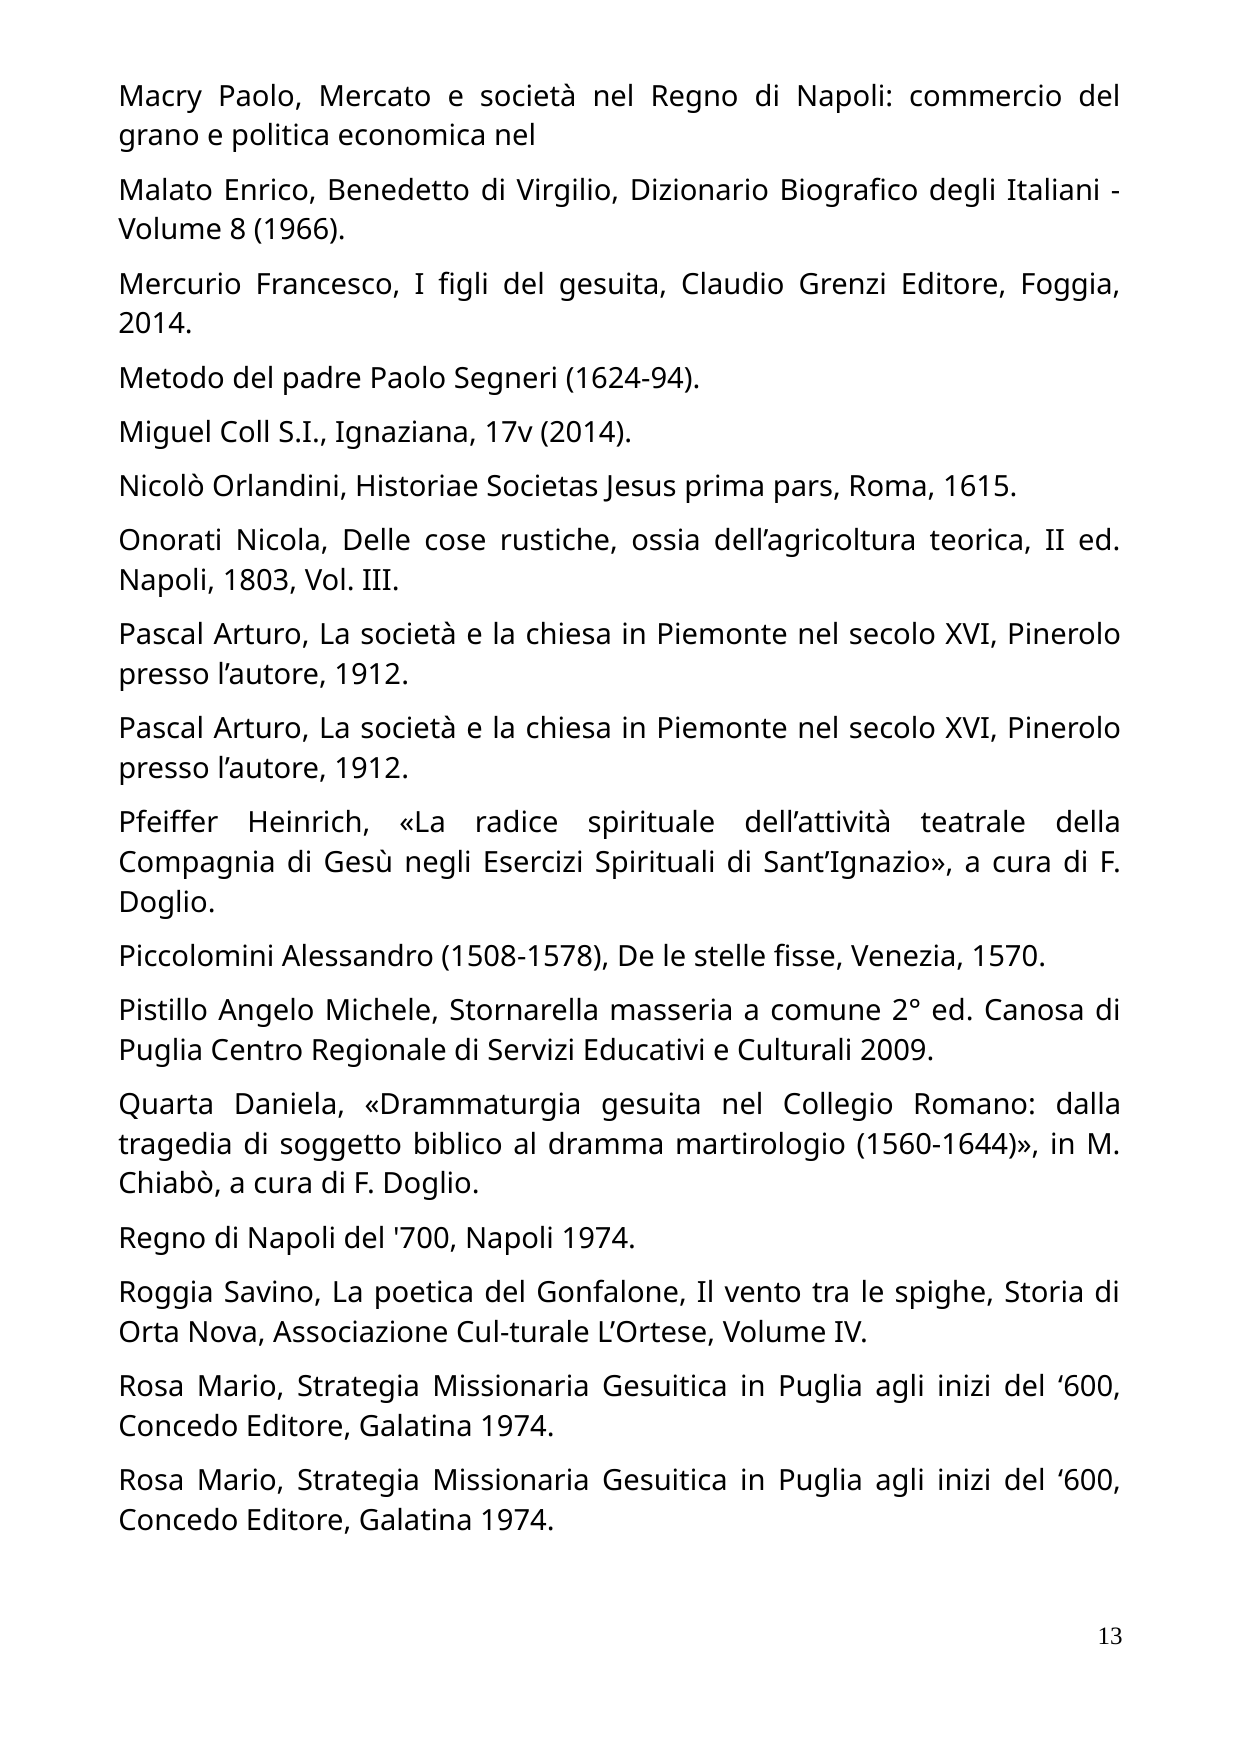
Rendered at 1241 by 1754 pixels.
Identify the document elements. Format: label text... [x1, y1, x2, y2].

text Macry Paolo, Mercato e società nel Regno di Napoli: commercio del grano e politica economica nel [118, 75, 1122, 154]
text Rosa Mario, Strategia Missionaria Gesuitica in Puglia agli inizi del ‘600, Concedo Editore, Galatina 1974. [118, 1459, 1122, 1539]
text Pascal Arturo, La società e la chiesa in Piemonte nel secolo XVI, Pinerolo presso l’autore, 1912. [118, 614, 1122, 693]
text Metodo del padre Paolo Segneri (1624-94). [118, 357, 1122, 397]
text Nicolò Orlandini, Historiae Societas Jesus prima pars, Roma, 1615. [118, 465, 1122, 505]
text Regno di Napoli del '700, Napoli 1974. [118, 1217, 1122, 1257]
text Pistillo Angelo Michele, Stornarella masseria a comune 2° ed. Canosa di Puglia Centro Regionale di Servizi Educativi e Culturali 2009. [118, 989, 1122, 1069]
text Quarta Daniela, «Drammaturgia gesuita nel Collegio Romano: dalla tragedia di soggetto biblico al dramma martirologio (1560-1644)», in M. Chiabò, a cura di F. Doglio. [118, 1083, 1122, 1202]
text Mercurio Francesco, I figli del gesuita, Claudio Grenzi Editore, Foggia, 2014. [118, 263, 1122, 342]
text Piccolomini Alessandro (1508-1578), De le stelle fisse, Venezia, 1570. [118, 935, 1122, 975]
text Pfeiffer Heinrich, «La radice spirituale dell’attività teatrale della Compagnia di Gesù negli Esercizi Spirituali di Sant’Ignazio», a cura di F. Doglio. [118, 802, 1122, 921]
text Rosa Mario, Strategia Missionaria Gesuitica in Puglia agli inizi del ‘600, Concedo Editore, Galatina 1974. [118, 1365, 1122, 1445]
text Onorati Nicola, Delle cose rustiche, ossia dell’agricoltura teorica, II ed. Napoli, 1803, Vol. III. [118, 520, 1122, 599]
text Malato Enrico, Benedetto di Virgilio, Dizionario Biografico degli Italiani - Volume 8 (1966). [118, 169, 1122, 248]
text Miguel Coll S.I., Ignaziana, 17v (2014). [118, 411, 1122, 451]
text Pascal Arturo, La società e la chiesa in Piemonte nel secolo XVI, Pinerolo presso l’autore, 1912. [118, 708, 1122, 787]
text Roggia Savino, La poetica del Gonfalone, Il vento tra le spighe, Storia di Orta Nova, Associazione Cul-turale L’Ortese, Volume IV. [118, 1271, 1122, 1351]
